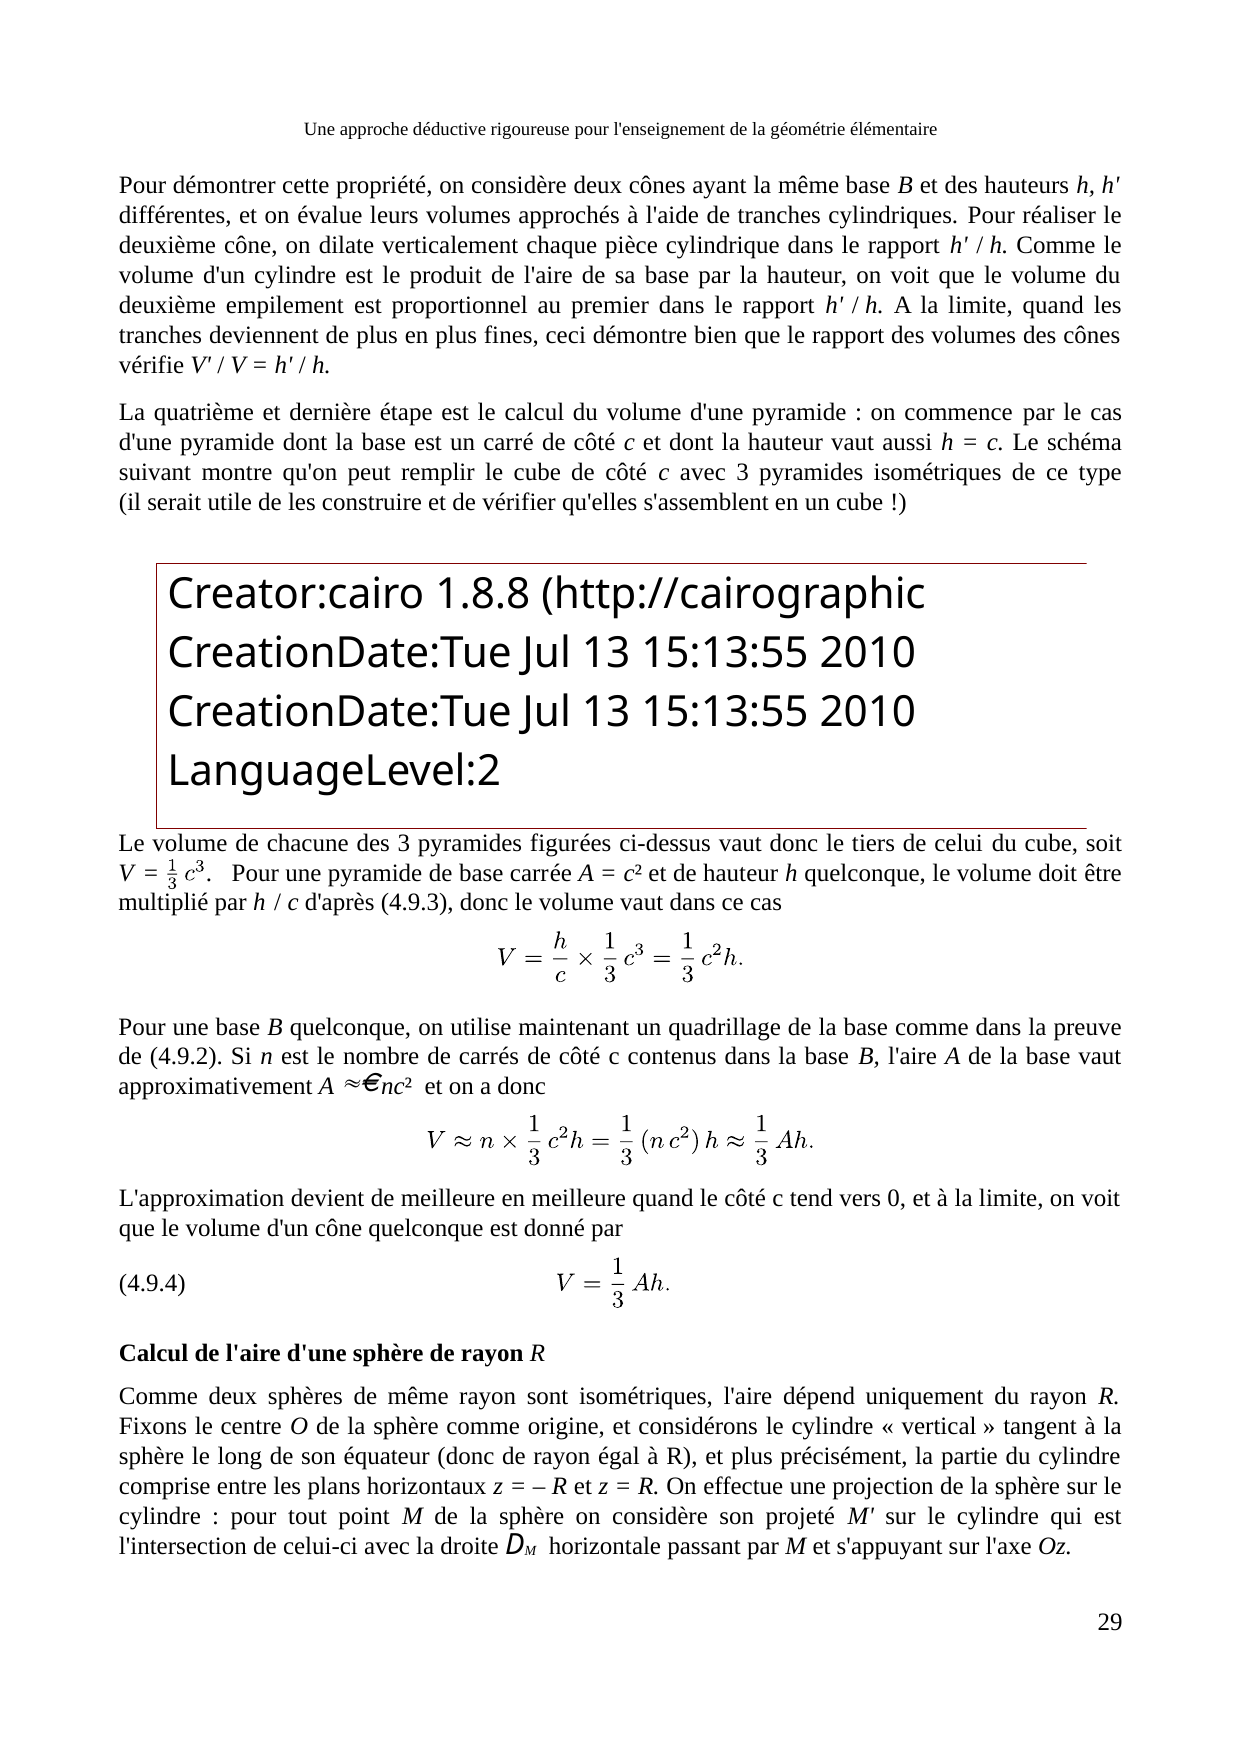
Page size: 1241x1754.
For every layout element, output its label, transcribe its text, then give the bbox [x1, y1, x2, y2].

text Pour démontrer cette propriété, on considère deux cônes ayant la même base B et des hauteurs h, h' différentes, et on évalue leurs volumes approchés à l'aide de tranches cylindriques. Pour réaliser le deuxième cône, on dilate verticalement chaque pièce cylindrique dans le rapport h' / h. Comme le volume d'un cylindre est le produit de l'aire de sa base par la hauteur, on voit que le volume du deuxième empilement est proportionnel au premier dans le rapport h' / h. A la limite, quand les tranches deviennent de plus en plus fines, ceci démontre bien que le rapport des volumes des cônes vérifie V' / V = h' / h. [119, 169, 1122, 379]
text (4.9.4) [119, 1254, 1122, 1311]
text L'approximation devient de meilleure en meilleure quand le côté c tend vers 0, et à la limite, on voit que le volume d'un cône quelconque est donné par [119, 1183, 1122, 1243]
text Calcul de l'aire d'une sphère de rayon R [119, 1337, 1122, 1367]
text Comme deux sphères de même rayon sont isométriques, l'aire dépend uniquement du rayon R. Fixons le centre O de la sphère comme origine, et considérons le cylindre « vertical » tangent à la sphère le long de son équateur (donc de rayon égal à R), et plus précisément, la partie du cylindre comprise entre les plans horizontaux z = – R et z = R. On effectue une projection de la sphère sur le cylindre : pour tout point M de la sphère on considère son projeté M' sur le cylindre qui est l'intersection de celui-ci avec la droite Dm horizontale passant par M et s'appuyant sur l'axe Oz. [119, 1380, 1122, 1560]
text Pour une base B quelconque, on utilise maintenant un quadrillage de la base comme dans la preuve de (4.9.2). Si n est le nombre de carrés de côté c contenus dans la base B, l'aire A de la base vaut approximativement A  nc² et on a donc [118, 1012, 1122, 1100]
text La quatrième et dernière étape est le calcul du volume d'une pyramide : on commence par le cas d'une pyramide dont la base est un carré de côté c et dont la hauteur vaut aussi h = c. Le schéma suivant montre qu'on peut remplir le cube de côté c avec 3 pyramides isométriques de ce type (il serait utile de les construire et de vérifier qu'elles s'assemblent en un cube !) [119, 397, 1122, 517]
text Le volume de chacune des 3 pyramides figurées ci-dessus vaut donc le tiers de celui du cube, soit V = . Pour une pyramide de base carrée A = c² et de hauteur h quelconque, le volume doit être multiplié par h / c d'après (4.9.3), donc le volume vaut dans ce cas [118, 573, 1122, 917]
